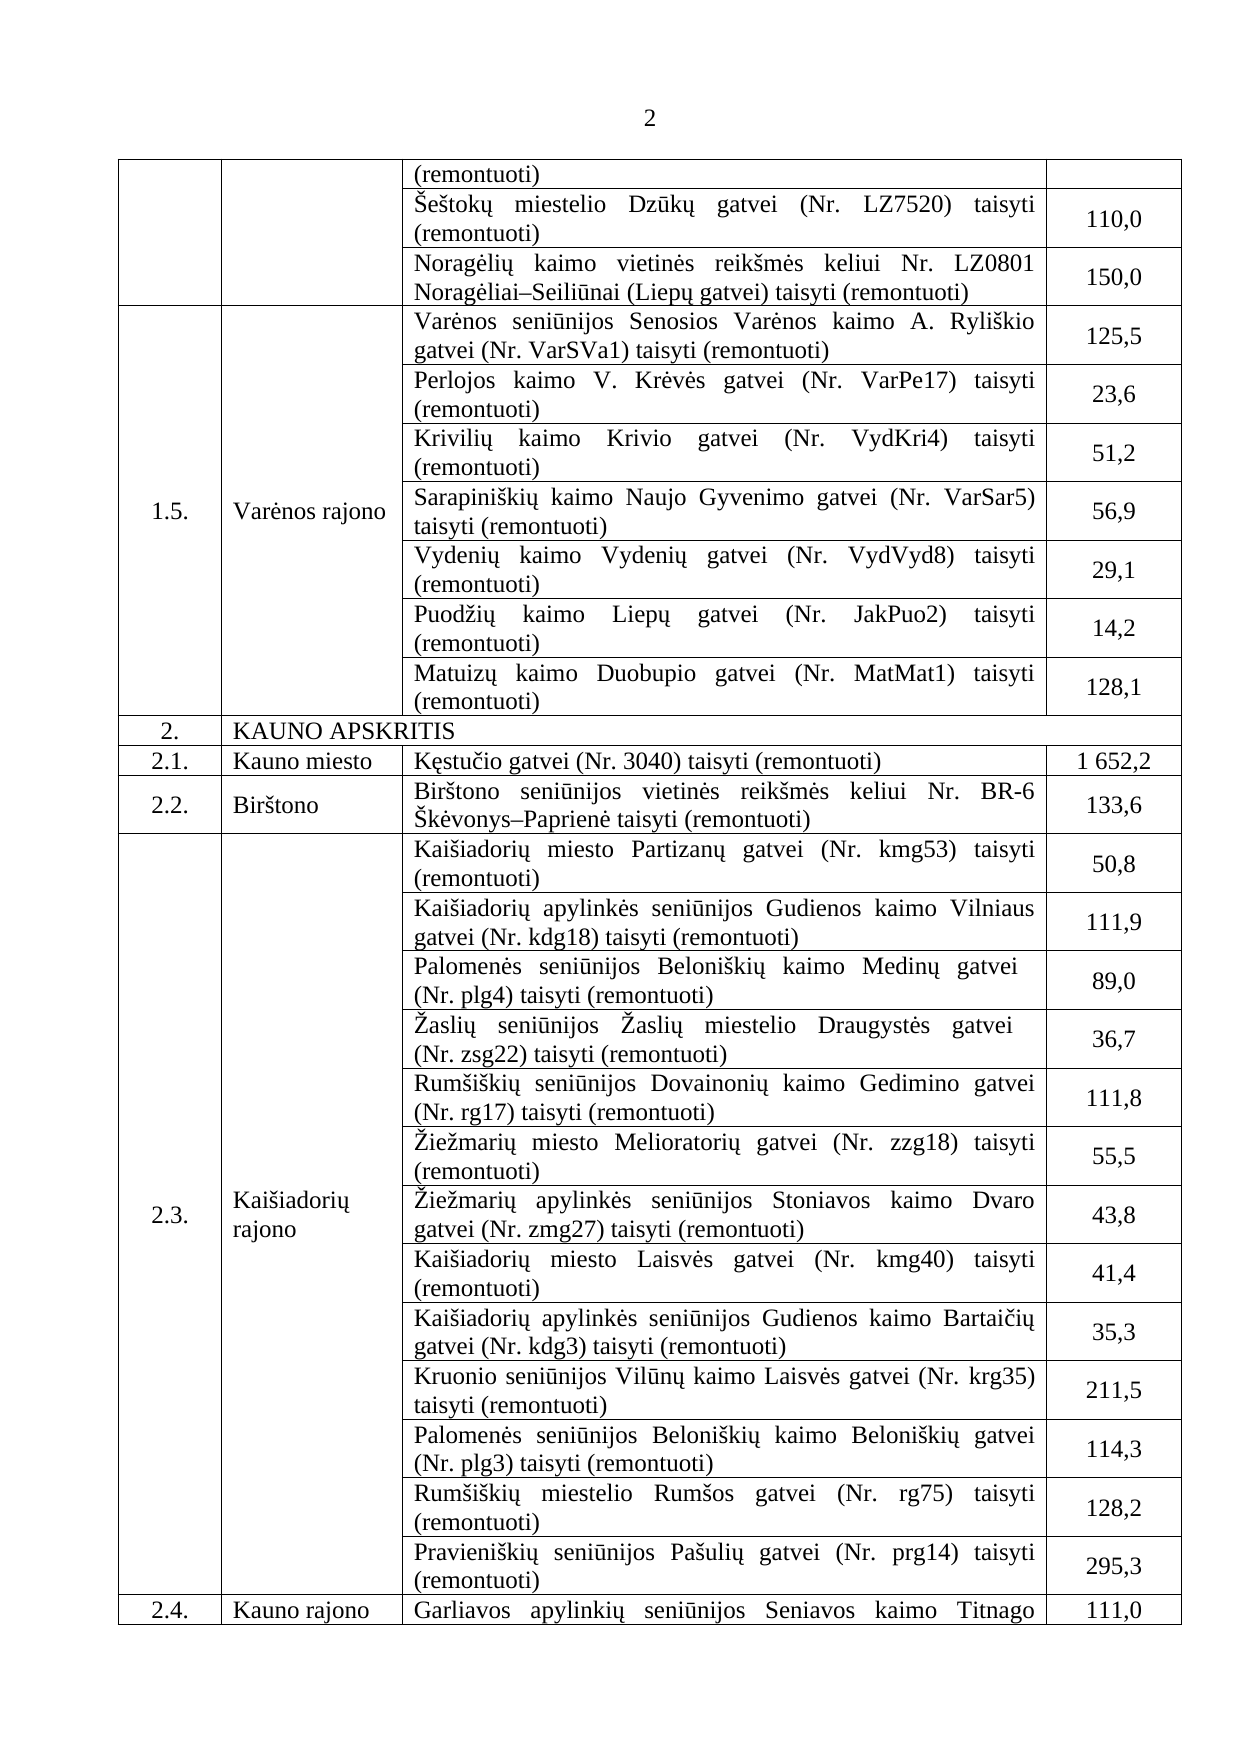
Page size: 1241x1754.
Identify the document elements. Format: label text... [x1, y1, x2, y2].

table_cell Puodžių kaimo Liepų gatvei (Nr. JakPuo2) taisyti (remontuoti) [403, 599, 1046, 657]
table_cell 29,1 [1047, 541, 1181, 598]
table_cell Kaišiadorių miesto Laisvės gatvei (Nr. kmg40) taisyti (remontuoti) [403, 1244, 1046, 1302]
table_cell 2.4. [119, 1595, 221, 1624]
table_cell 125,5 [1047, 306, 1181, 364]
table_cell Rumšiškių miestelio Rumšos gatvei (Nr. rg75) taisyti (remontuoti) [403, 1478, 1046, 1536]
table_cell Pravieniškių seniūnijos Pašulių gatvei (Nr. prg14) taisyti (remontuoti) [403, 1537, 1046, 1594]
table_cell 14,2 [1047, 599, 1181, 657]
table_cell 295,3 [1047, 1537, 1181, 1594]
table_cell Kruonio seniūnijos Vilūnų kaimo Laisvės gatvei (Nr. krg35) taisyti (remontuoti) [403, 1361, 1046, 1419]
table_cell (remontuoti) [403, 160, 1046, 188]
table_cell Varėnos rajono [222, 306, 402, 715]
table_cell Kaišiadorių apylinkės seniūnijos Gudienos kaimo Vilniaus gatvei (Nr. kdg18) taisyti (remontuoti) [403, 893, 1046, 950]
table_cell Kauno rajono [222, 1595, 402, 1624]
table_cell 36,7 [1047, 1010, 1181, 1067]
table_cell 111,8 [1047, 1069, 1181, 1126]
table_cell Žiežmarių apylinkės seniūnijos Stoniavos kaimo Dvaro gatvei (Nr. zmg27) taisyti (remontuoti) [403, 1186, 1046, 1243]
table_cell [222, 160, 402, 305]
table_cell 211,5 [1047, 1361, 1181, 1419]
table_cell Kaišiadorių apylinkės seniūnijos Gudienos kaimo Bartaičių gatvei (Nr. kdg3) taisyti (remontuoti) [403, 1303, 1046, 1360]
table_cell Garliavos apylinkių seniūnijos Seniavos kaimo Titnago [403, 1595, 1046, 1624]
table_cell Perlojos kaimo V. Krėvės gatvei (Nr. VarPe17) taisyti (remontuoti) [403, 365, 1046, 422]
table_cell Žaslių seniūnijos Žaslių miestelio Draugystės gatvei (Nr. zsg22) taisyti (remontuoti) [403, 1010, 1046, 1067]
table_cell Birštono [222, 776, 402, 833]
table_cell 133,6 [1047, 776, 1181, 833]
table_cell Kęstučio gatvei (Nr. 3040) taisyti (remontuoti) [403, 746, 1046, 775]
table_cell 110,0 [1047, 189, 1181, 247]
table_cell 51,2 [1047, 424, 1181, 481]
table_cell 41,4 [1047, 1244, 1181, 1302]
table_cell 35,3 [1047, 1303, 1181, 1360]
table_cell Palomenės seniūnijos Beloniškių kaimo Medinų gatvei (Nr. plg4) taisyti (remontuoti) [403, 951, 1046, 1009]
table_cell Palomenės seniūnijos Beloniškių kaimo Beloniškių gatvei (Nr. plg3) taisyti (remontuoti) [403, 1420, 1046, 1477]
table_cell 2. [119, 716, 221, 745]
table_cell KAUNO APSKRITIS [222, 716, 1181, 745]
table_cell 1 652,2 [1047, 746, 1181, 775]
table_cell [1047, 160, 1181, 188]
table_cell Varėnos seniūnijos Senosios Varėnos kaimo A. Ryliškio gatvei (Nr. VarSVa1) taisyti (remontuoti) [403, 306, 1046, 364]
table_cell 1.5. [119, 306, 221, 715]
table_cell 89,0 [1047, 951, 1181, 1009]
table_cell Krivilių kaimo Krivio gatvei (Nr. VydKri4) taisyti (remontuoti) [403, 424, 1046, 481]
table_cell 114,3 [1047, 1420, 1181, 1477]
table_cell [119, 160, 221, 305]
table_cell Kaišiadorių rajono [222, 834, 402, 1594]
table_cell Šeštokų miestelio Dzūkų gatvei (Nr. LZ7520) taisyti (remontuoti) [403, 189, 1046, 247]
table_cell Sarapiniškių kaimo Naujo Gyvenimo gatvei (Nr. VarSar5) taisyti (remontuoti) [403, 482, 1046, 539]
table_cell Birštono seniūnijos vietinės reikšmės keliui Nr. BR-6 Škėvonys–Paprienė taisyti (remontuoti) [403, 776, 1046, 833]
table_cell 150,0 [1047, 248, 1181, 305]
table_cell Noragėlių kaimo vietinės reikšmės keliui Nr. LZ0801 Noragėliai–Seiliūnai (Liepų gatvei) taisyti (remontuoti) [403, 248, 1046, 305]
table_cell 55,5 [1047, 1127, 1181, 1184]
table_cell Kaišiadorių miesto Partizanų gatvei (Nr. kmg53) taisyti (remontuoti) [403, 834, 1046, 892]
table_cell Kauno miesto [222, 746, 402, 775]
table_cell 111,9 [1047, 893, 1181, 950]
table_cell 128,1 [1047, 658, 1181, 715]
table_cell 56,9 [1047, 482, 1181, 539]
table_cell 2.2. [119, 776, 221, 833]
table_cell 2.1. [119, 746, 221, 775]
table_cell 111,0 [1047, 1595, 1181, 1624]
table_cell Matuizų kaimo Duobupio gatvei (Nr. MatMat1) taisyti (remontuoti) [403, 658, 1046, 715]
table_cell 50,8 [1047, 834, 1181, 892]
table_cell 23,6 [1047, 365, 1181, 422]
table_cell 128,2 [1047, 1478, 1181, 1536]
table_cell Žiežmarių miesto Melioratorių gatvei (Nr. zzg18) taisyti (remontuoti) [403, 1127, 1046, 1184]
table_cell 43,8 [1047, 1186, 1181, 1243]
table_cell 2.3. [119, 834, 221, 1594]
table_cell Rumšiškių seniūnijos Dovainonių kaimo Gedimino gatvei (Nr. rg17) taisyti (remontuoti) [403, 1069, 1046, 1126]
table_cell Vydenių kaimo Vydenių gatvei (Nr. VydVyd8) taisyti (remontuoti) [403, 541, 1046, 598]
